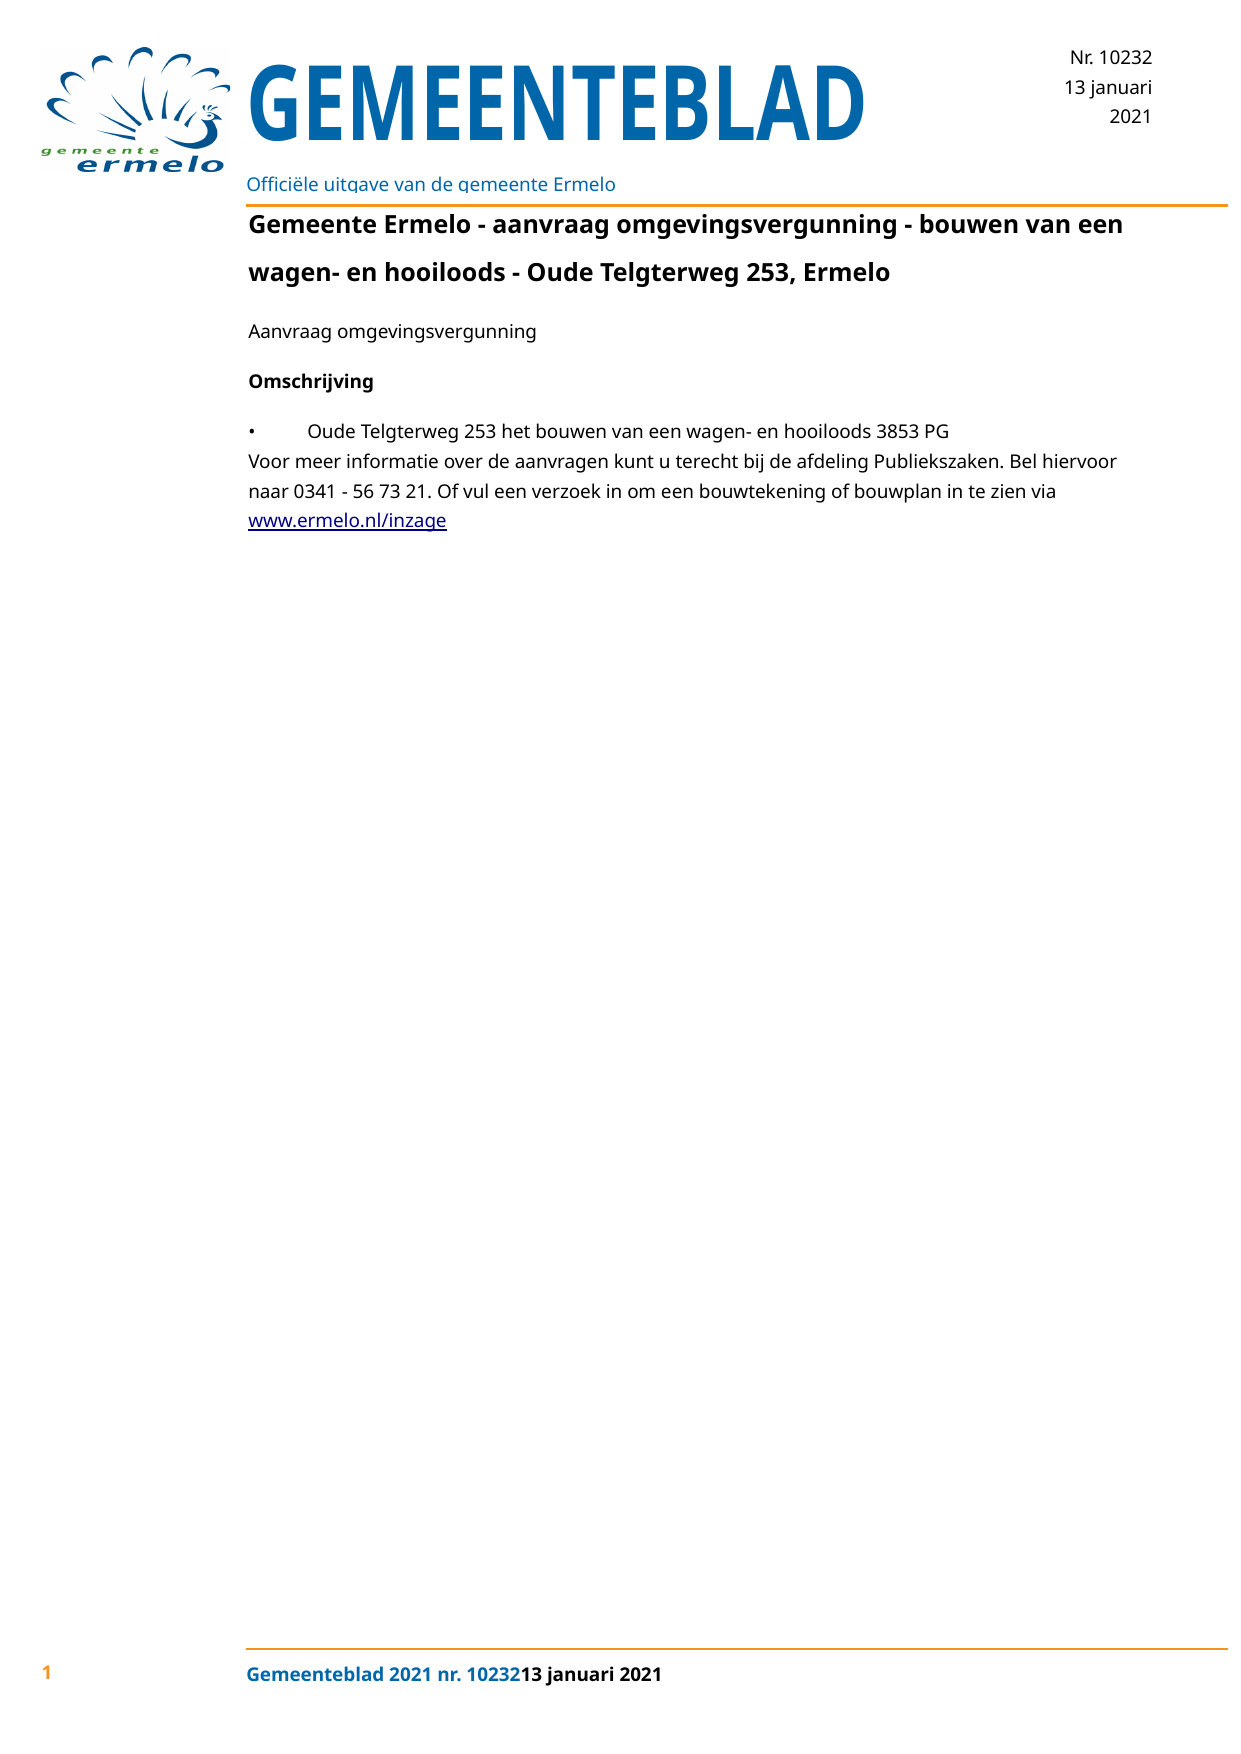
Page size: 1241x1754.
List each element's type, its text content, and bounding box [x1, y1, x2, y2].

text Omschrijving [248, 368, 1152, 394]
text Aanvraag omgevingsvergunning [248, 318, 1152, 344]
text Voor meer informatie over de aanvragen kunt u terecht bij de afdeling Publiekszaken. Bel hiervoor naar 0341 - 56 73 21. Of vul een verzoek in om een bouwtekening of bouwplan in te zien via www.ermelo.nl/inzage [248, 448, 1152, 533]
text Gemeente Ermelo - aanvraag omgevingsvergunning - bouwen van een wagen- en hooiloods - Oude Telgterweg 253, Ermelo [248, 207, 1152, 288]
list Oude Telgterweg 253 het bouwen van een wagen- en hooiloods 3853 PG [248, 419, 1152, 444]
picture [41, 47, 231, 172]
